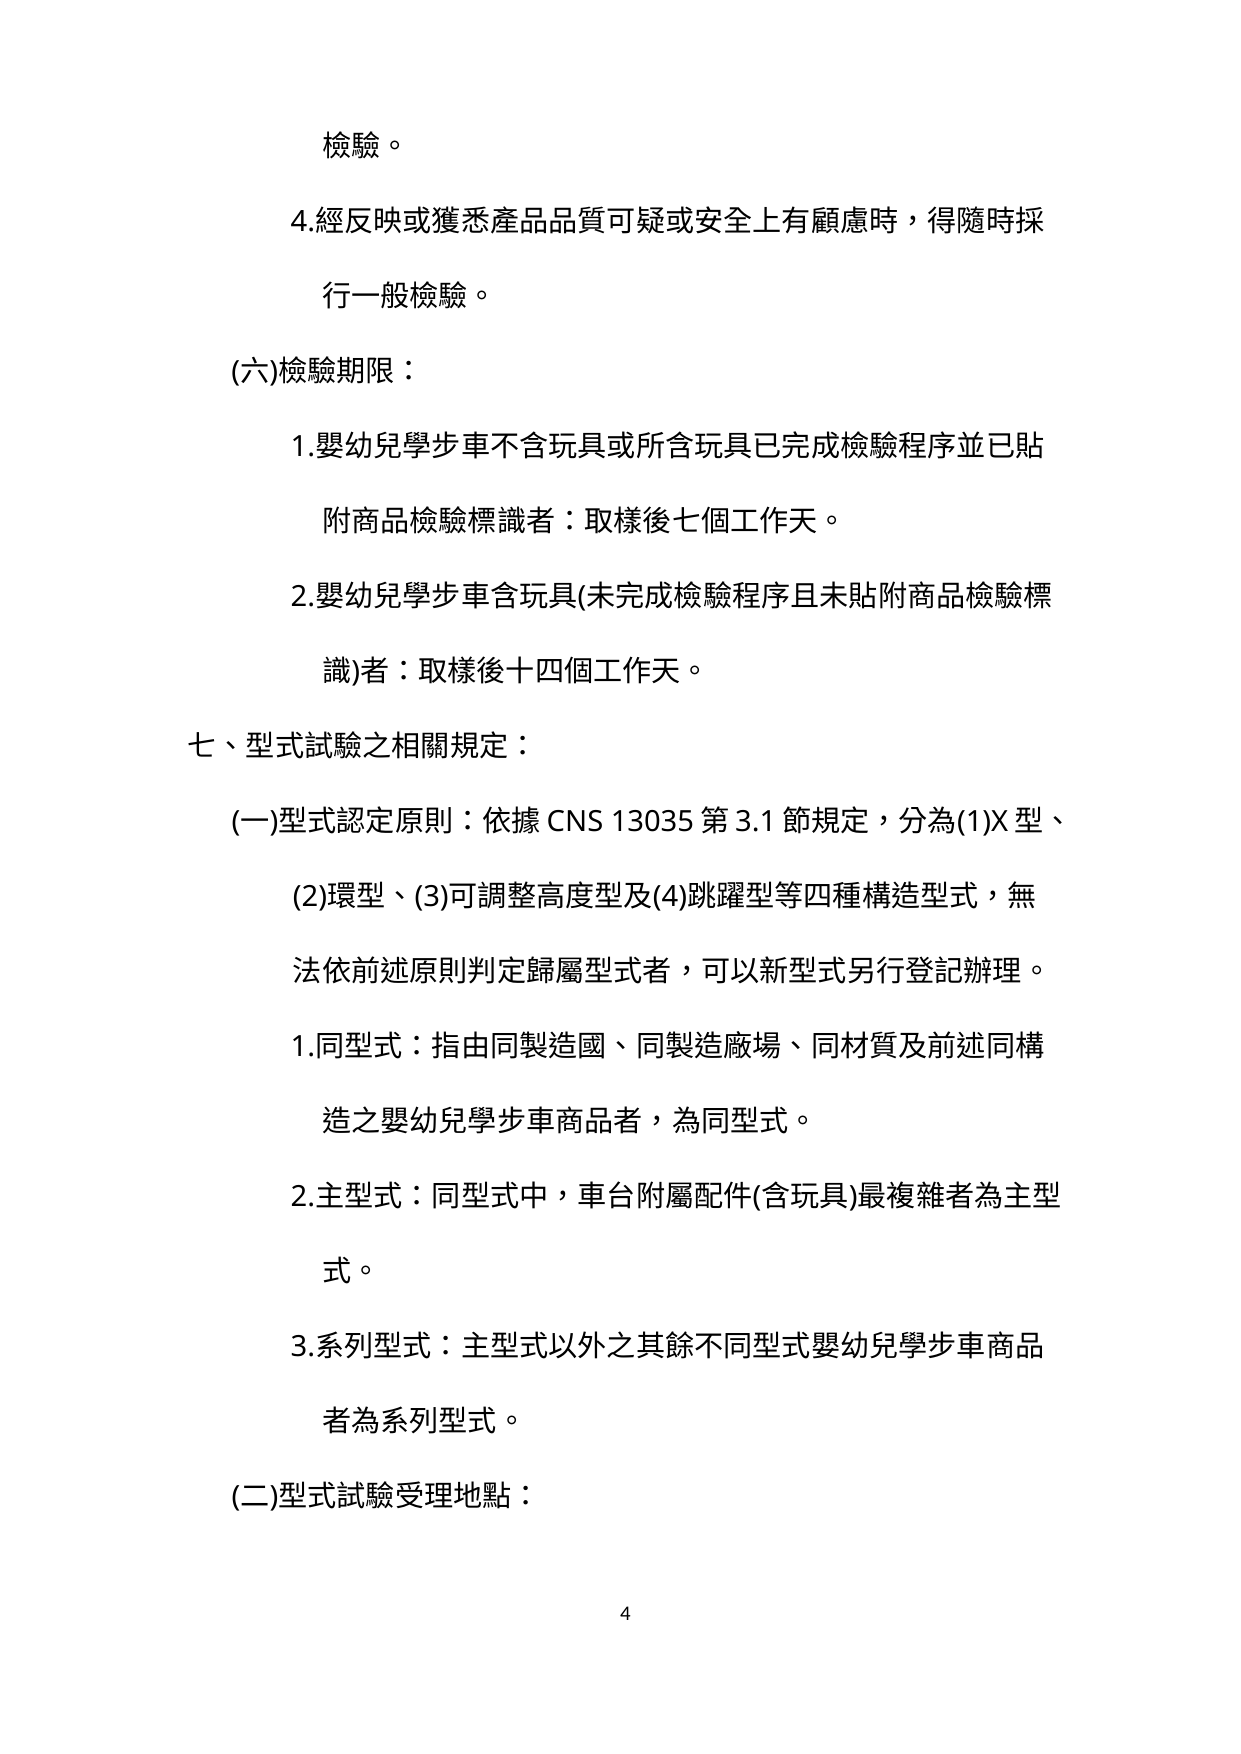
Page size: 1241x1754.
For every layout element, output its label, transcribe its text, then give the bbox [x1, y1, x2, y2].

text 檢驗。 [290, 100, 1063, 175]
text 3.系列型式：主型式以外之其餘不同型式嬰幼兒學步車商品者為系列型式。 [290, 1300, 1063, 1450]
text 2.主型式：同型式中，車台附屬配件(含玩具)最複雜者為主型式。 [290, 1150, 1063, 1300]
text 1.嬰幼兒學步車不含玩具或所含玩具已完成檢驗程序並已貼附商品檢驗標識者：取樣後七個工作天。 [290, 400, 1063, 550]
text 4.經反映或獲悉產品品質可疑或安全上有顧慮時，得隨時採行一般檢驗。 [290, 175, 1063, 325]
text (一)型式認定原則：依據CNS 13035第3.1節規定，分為(1)X型、(2)環型、(3)可調整高度型及(4)跳躍型等四種構造型式，無法依前述原則判定歸屬型式者，可以新型式另行登記辦理。 [231, 775, 1063, 1000]
text 七、型式試驗之相關規定： [187, 700, 1063, 775]
text 1.同型式：指由同製造國、同製造廠場、同材質及前述同構造之嬰幼兒學步車商品者，為同型式。 [290, 1000, 1063, 1150]
text 2.嬰幼兒學步車含玩具(未完成檢驗程序且未貼附商品檢驗標識)者：取樣後十四個工作天。 [290, 550, 1063, 700]
text (六)檢驗期限： [231, 325, 1063, 400]
text (二)型式試驗受理地點： [231, 1450, 1063, 1525]
